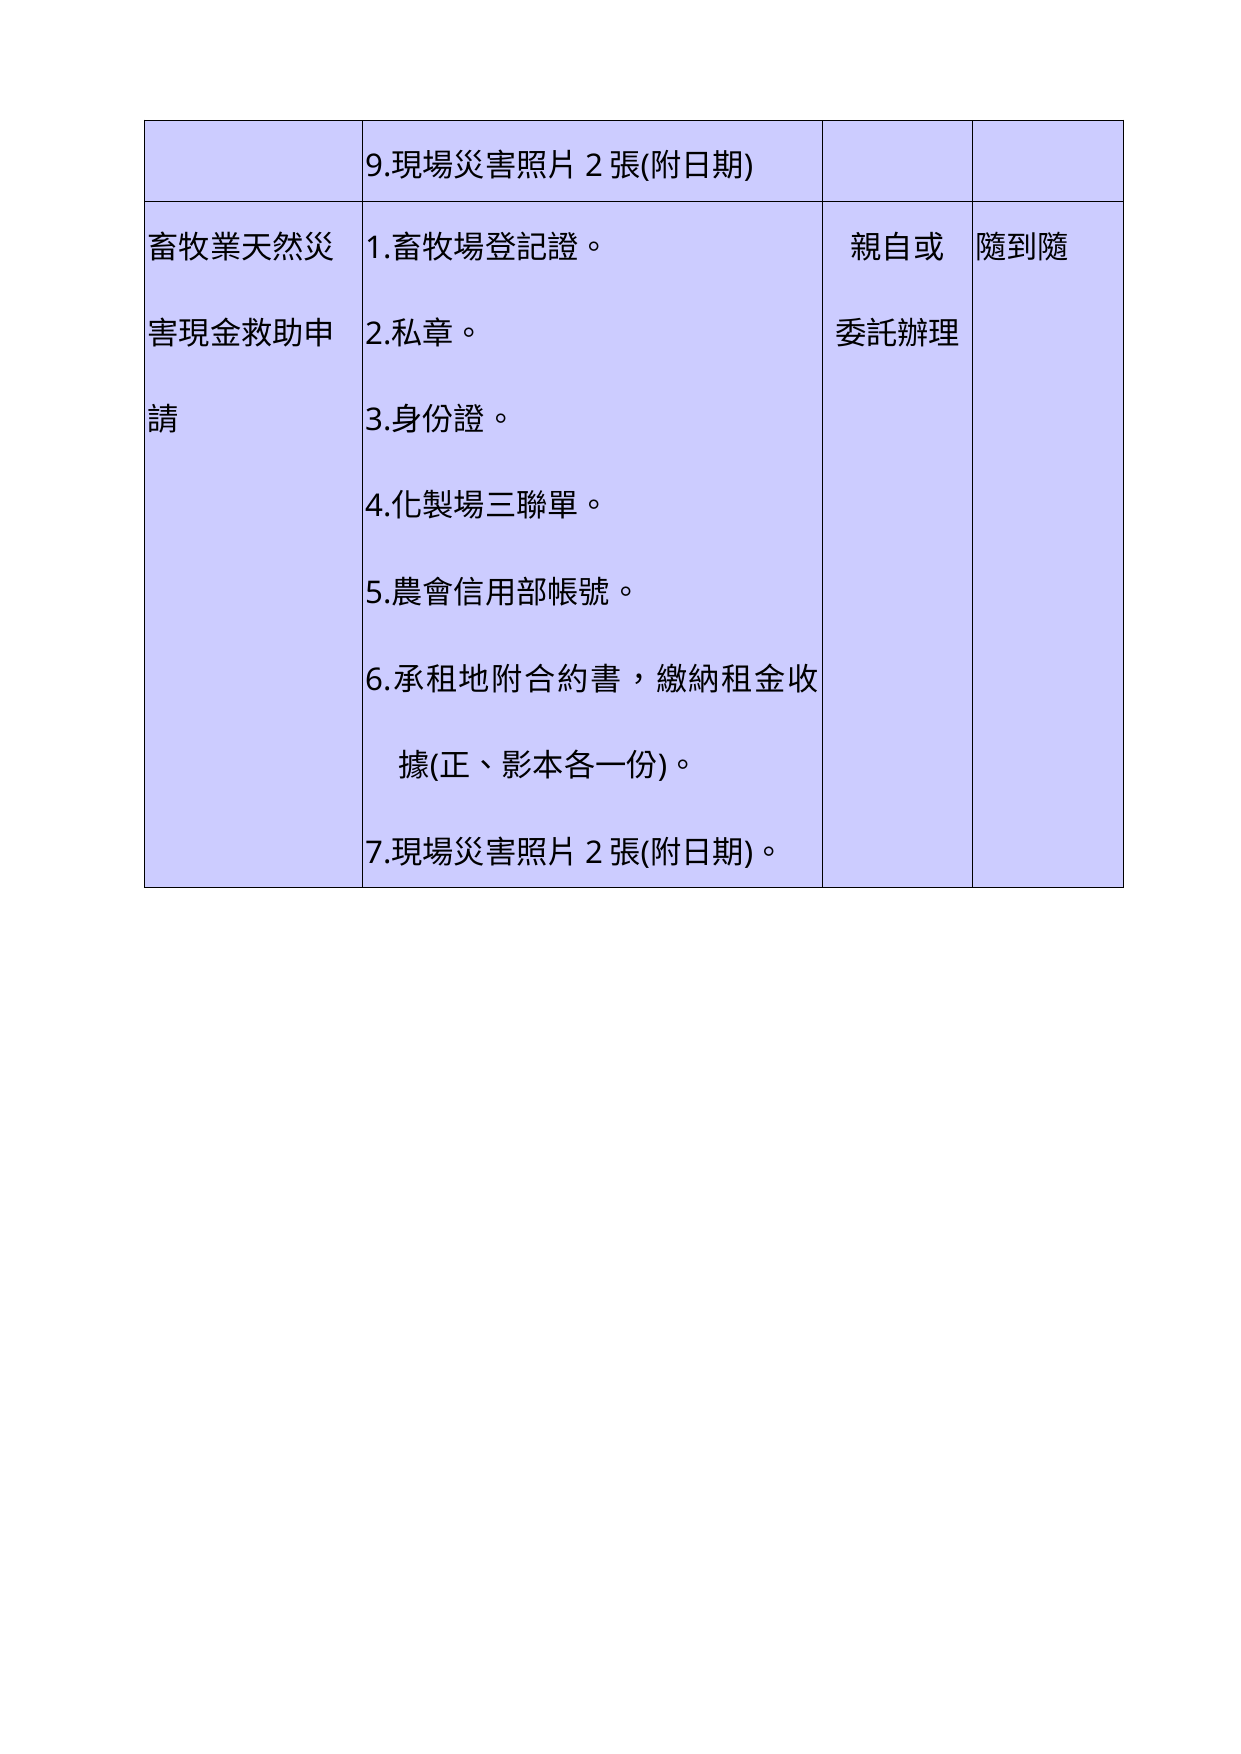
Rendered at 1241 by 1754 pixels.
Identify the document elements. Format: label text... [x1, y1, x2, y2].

table_cell [823, 121, 972, 201]
table_cell 1.畜牧場登記證。 2.私章。 3.身份證。 4.化製場三聯單。 5.農會信用部帳號。 6.承租地附合約書，繳納租金收據(正、影本各一份)。 7.現場災害照片2張(附日期)。 [363, 202, 822, 887]
table_cell 9.現場災害照片2張(附日期) [363, 121, 822, 201]
table_cell 隨到隨 [973, 202, 1123, 887]
table_cell [973, 121, 1123, 201]
table_cell 親自或 委託辦理 [823, 202, 972, 887]
table_cell [145, 121, 362, 201]
table_cell 畜牧業天然災害現金救助申請 [145, 202, 362, 887]
